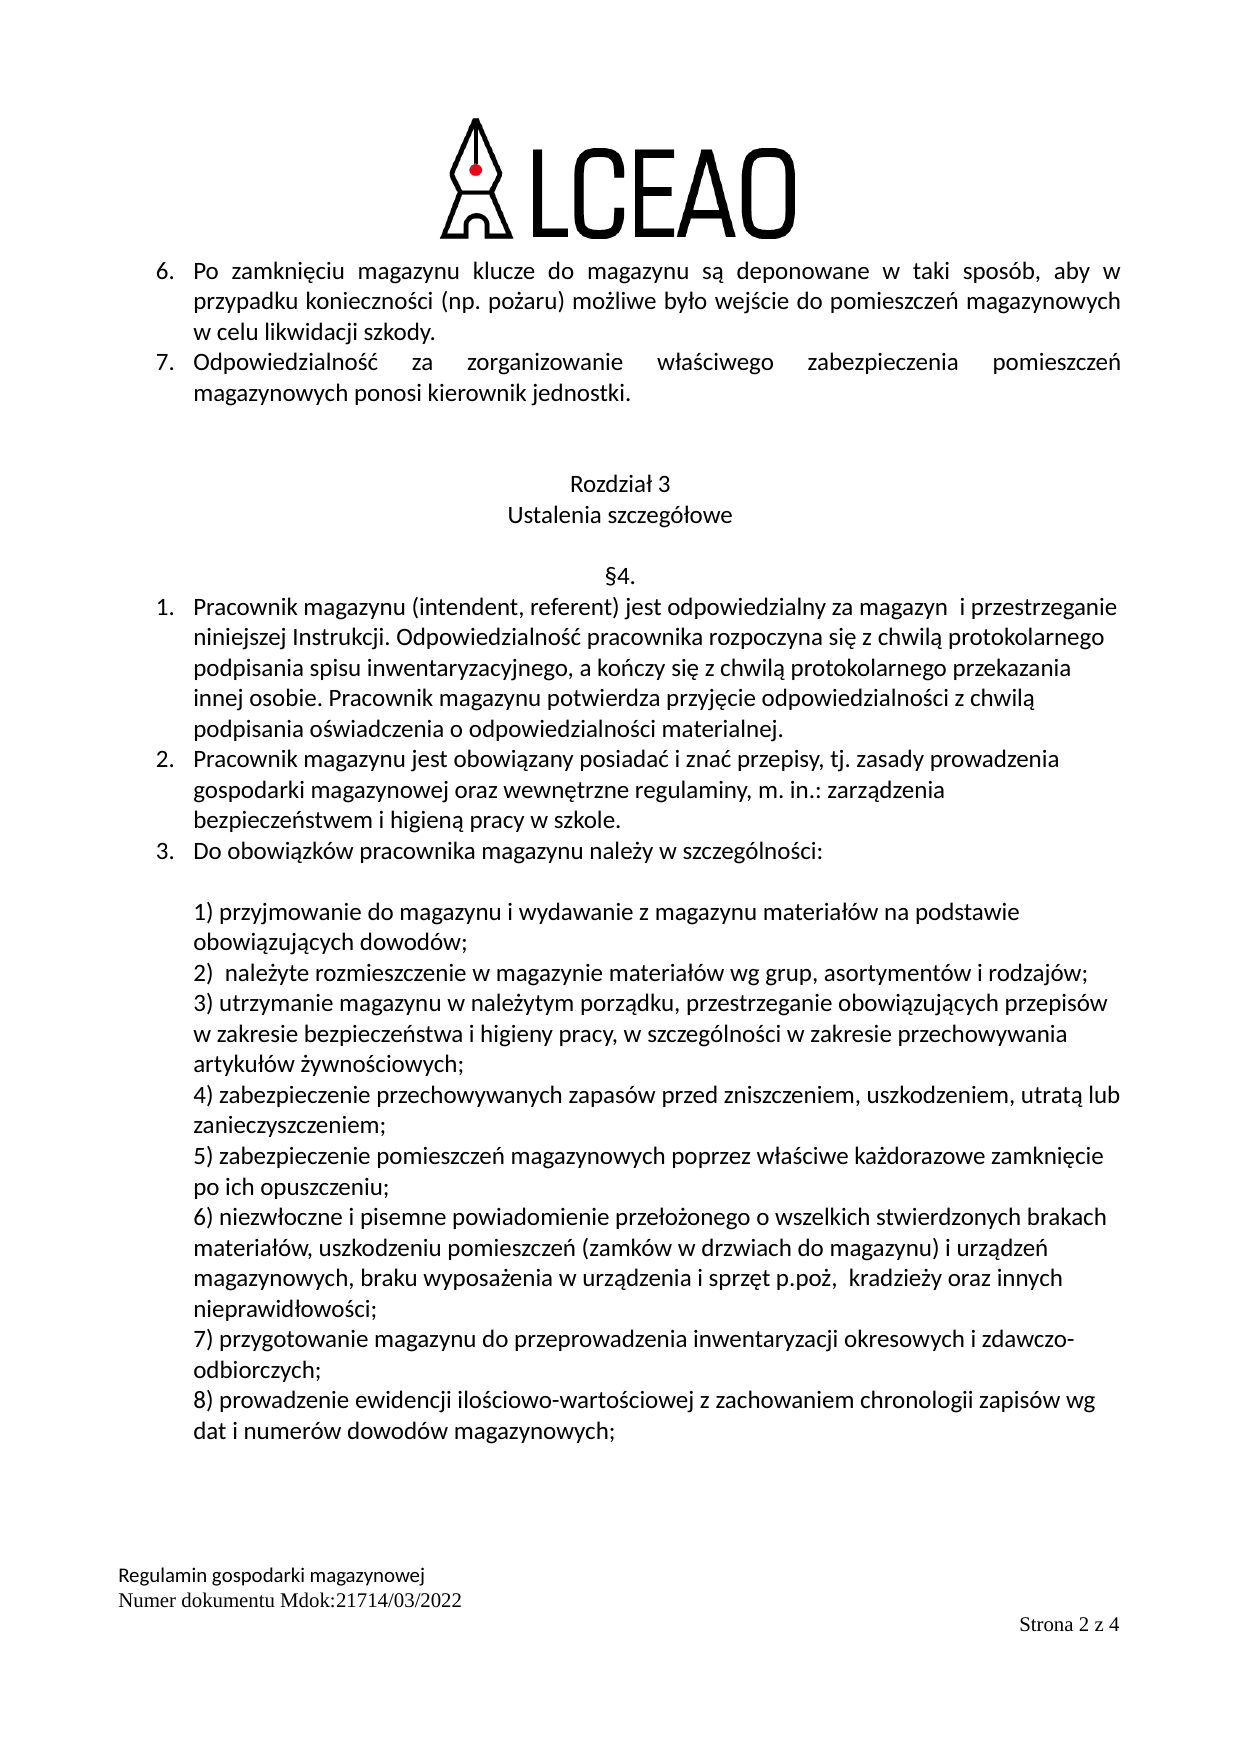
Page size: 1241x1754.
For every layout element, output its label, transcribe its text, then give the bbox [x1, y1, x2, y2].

list 4) zabezpieczenie przechowywanych zapasów przed zniszczeniem, uszkodzeniem, utratą lub zanieczyszczeniem; [156, 1079, 1122, 1140]
list Po zamknięciu magazynu klucze do magazynu są deponowane w taki sposób, aby w przypadku konieczności (np. pożaru) możliwe było wejście do pomieszczeń magazynowych w celu likwidacji szkody. [156, 255, 1122, 347]
list 1) przyjmowanie do magazynu i wydawanie z magazynu materiałów na podstawie obowiązujących dowodów; [156, 896, 1122, 957]
text Rozdział 3 [118, 469, 1122, 499]
list 5) zabezpieczenie pomieszczeń magazynowych poprzez właściwe każdorazowe zamknięcie po ich opuszczeniu; [156, 1140, 1122, 1201]
list 8) prowadzenie ewidencji ilościowo-wartościowej z zachowaniem chronologii zapisów wg dat i numerów dowodów magazynowych; [156, 1384, 1122, 1445]
text Ustalenia szczegółowe [118, 499, 1122, 530]
list Pracownik magazynu jest obowiązany posiadać i znać przepisy, tj. zasady prowadzenia gospodarki magazynowej oraz wewnętrzne regulaminy, m. in.: zarządzenia bezpieczeństwem i higieną pracy w szkole. [156, 743, 1122, 835]
list Do obowiązków pracownika magazynu należy w szczególności: [156, 835, 1122, 865]
list Pracownik magazynu (intendent, referent) jest odpowiedzialny za magazyn i przestrzeganie niniejszej Instrukcji. Odpowiedzialność pracownika rozpoczyna się z chwilą protokolarnego podpisania spisu inwentaryzacyjnego, a kończy się z chwilą protokolarnego przekazania innej osobie. Pracownik magazynu potwierdza przyjęcie odpowiedzialności z chwilą podpisania oświadczenia o odpowiedzialności materialnej. [156, 591, 1122, 743]
list 3) utrzymanie magazynu w należytym porządku, przestrzeganie obowiązujących przepisów w zakresie bezpieczeństwa i higieny pracy, w szczególności w zakresie przechowywania artykułów żywnościowych; [156, 987, 1122, 1079]
list 7) przygotowanie magazynu do przeprowadzenia inwentaryzacji okresowych i zdawczo- odbiorczych; [156, 1323, 1122, 1384]
text §4. [118, 560, 1122, 591]
list Odpowiedzialność za zorganizowanie właściwego zabezpieczenia pomieszczeń magazynowych ponosi kierownik jednostki. [156, 347, 1122, 408]
list 2) należyte rozmieszczenie w magazynie materiałów wg grup, asortymentów i rodzajów; [156, 957, 1122, 987]
list 6) niezwłoczne i pisemne powiadomienie przełożonego o wszelkich stwierdzonych brakach materiałów, uszkodzeniu pomieszczeń (zamków w drzwiach do magazynu) i urządzeń magazynowych, braku wyposażenia w urządzenia i sprzęt p.poż, kradzieży oraz innych nieprawidłowości; [156, 1201, 1122, 1323]
picture [118, 118, 1123, 255]
